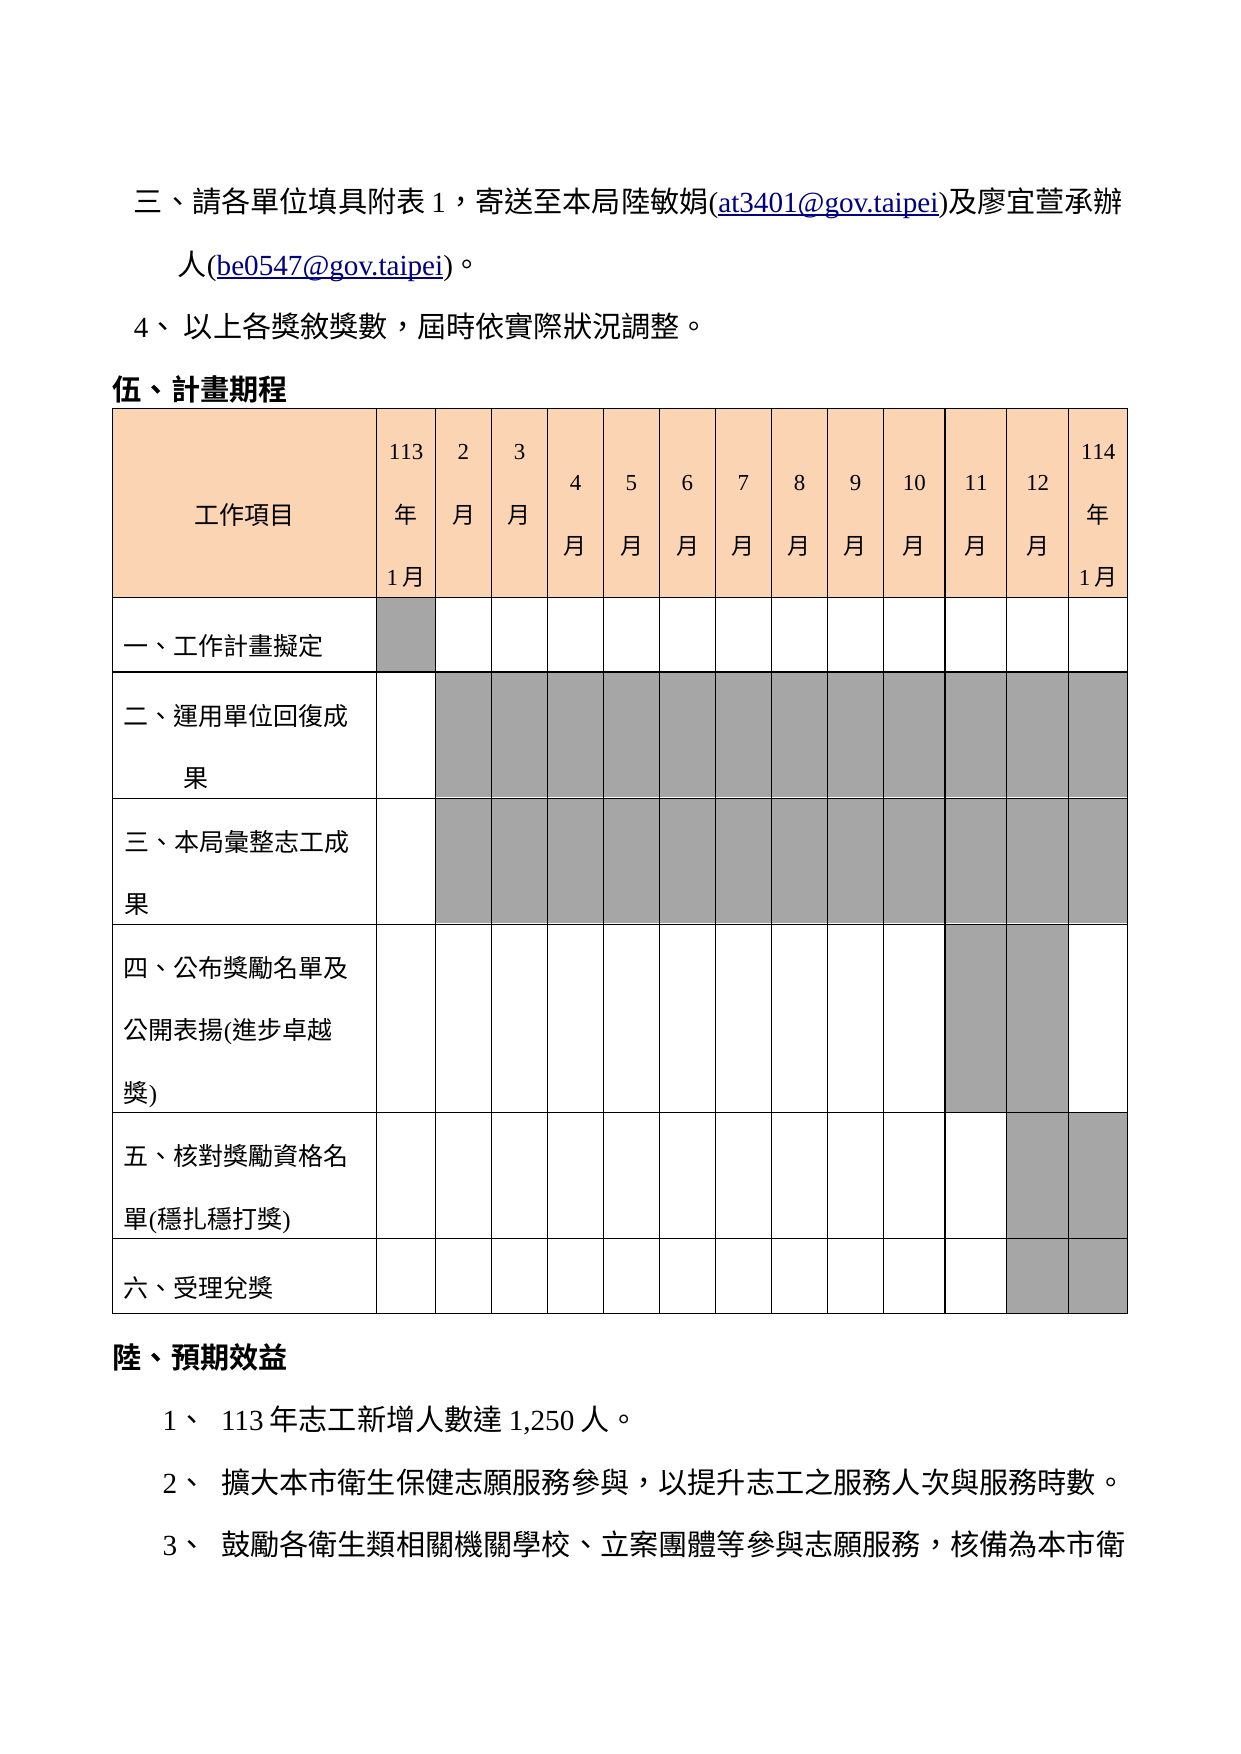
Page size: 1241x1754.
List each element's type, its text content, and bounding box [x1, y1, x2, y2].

table_cell [946, 1113, 1006, 1238]
table_cell [604, 799, 659, 923]
table_cell 五、核對獎勵資格名單(穩扎穩打獎) [113, 1113, 376, 1238]
table_cell [884, 1239, 944, 1313]
text 伍、計畫期程 [112, 346, 1128, 408]
table_cell [828, 799, 883, 923]
table_cell [604, 1239, 659, 1313]
table_cell [436, 598, 491, 671]
table_cell [946, 598, 1006, 671]
table_header 5 月 [604, 409, 659, 597]
table_cell [828, 1239, 883, 1313]
table_cell [884, 598, 944, 671]
table_cell [1007, 598, 1068, 671]
table_cell [946, 673, 1006, 797]
table_cell [377, 1239, 435, 1313]
table_cell [377, 598, 435, 671]
table_cell [828, 925, 883, 1112]
table_cell [1069, 598, 1127, 671]
table_cell [772, 799, 827, 923]
table_header 工作項目 [113, 409, 376, 597]
list 擴大本市衛生保健志願服務參與，以提升志工之服務人次與服務時數。 [162, 1439, 1128, 1501]
table_cell [1007, 1239, 1068, 1313]
table_cell [660, 673, 715, 797]
table_cell [716, 598, 771, 671]
table_cell [604, 598, 659, 671]
table_cell [492, 1113, 547, 1238]
table_cell [884, 799, 944, 923]
table_cell [660, 598, 715, 671]
table_cell [772, 1239, 827, 1313]
table_cell [828, 598, 883, 671]
list 以上各獎敘獎數，屆時依實際狀況調整。 [134, 283, 1128, 346]
table_header 9 月 [828, 409, 883, 597]
table_cell [1007, 673, 1068, 797]
table_cell [377, 799, 435, 923]
table_cell [660, 925, 715, 1112]
table_cell [828, 673, 883, 797]
table_cell [716, 925, 771, 1112]
list 鼓勵各衛生類相關機關學校、立案團體等參與志願服務，核備為本市衛 [162, 1501, 1128, 1564]
table_cell [436, 925, 491, 1112]
table_cell [1069, 925, 1127, 1112]
table_cell [772, 925, 827, 1112]
table_header 8 月 [772, 409, 827, 597]
table_cell [604, 1113, 659, 1238]
table_cell [946, 925, 1006, 1112]
table_cell [436, 1113, 491, 1238]
table_cell [660, 1239, 715, 1313]
table_cell [492, 799, 547, 923]
table_cell [716, 1239, 771, 1313]
table_header 114年 1月 [1069, 409, 1127, 597]
table_cell [946, 799, 1006, 923]
table_cell [604, 673, 659, 797]
table_cell [1069, 673, 1127, 797]
table_cell [884, 1113, 944, 1238]
table_cell [548, 799, 603, 923]
table_cell [377, 925, 435, 1112]
table_cell [436, 799, 491, 923]
table_cell [548, 673, 603, 797]
table_cell [660, 799, 715, 923]
table_header 3 月 [492, 409, 547, 597]
text 三、請各單位填具附表1，寄送至本局陸敏娟(at3401@gov.taipei)及廖宜萱承辦人(be0547@gov.taipei)。 [134, 158, 1128, 283]
table_cell [772, 1113, 827, 1238]
table_cell [492, 673, 547, 797]
text 陸、預期效益 [112, 1314, 1128, 1376]
table_cell [1007, 799, 1068, 923]
table_header 7 月 [716, 409, 771, 597]
table_cell [1007, 1113, 1068, 1238]
table_cell [772, 673, 827, 797]
table_header 2 月 [436, 409, 491, 597]
table_cell [492, 1239, 547, 1313]
table_header 11月 [946, 409, 1006, 597]
table_header 10月 [884, 409, 944, 597]
table_cell [716, 799, 771, 923]
table_cell [1007, 925, 1068, 1112]
table_header 4 月 [548, 409, 603, 597]
table_cell [548, 925, 603, 1112]
table_cell [548, 598, 603, 671]
table_cell [548, 1239, 603, 1313]
table_header 113年 1月 [377, 409, 435, 597]
table_cell [772, 598, 827, 671]
table_cell 三、本局彙整志工成果 [113, 799, 376, 923]
table_cell [946, 1239, 1006, 1313]
table_cell [492, 598, 547, 671]
table_cell 六、受理兌獎 [113, 1239, 376, 1313]
table_cell 二、運用單位回復成果 [113, 673, 376, 797]
table_cell [377, 1113, 435, 1238]
table_cell [604, 925, 659, 1112]
table_header 12月 [1007, 409, 1068, 597]
table_cell [1069, 799, 1127, 923]
table_cell [1069, 1239, 1127, 1313]
table_cell [1069, 1113, 1127, 1238]
table_cell [884, 673, 944, 797]
table_cell [436, 1239, 491, 1313]
table_cell [828, 1113, 883, 1238]
table_cell [377, 673, 435, 797]
table_cell [884, 925, 944, 1112]
table_cell [716, 673, 771, 797]
table_cell 一、工作計畫擬定 [113, 598, 376, 671]
table_cell 四、公布獎勵名單及公開表揚(進步卓越獎) [113, 925, 376, 1112]
table_cell [660, 1113, 715, 1238]
table_header 6 月 [660, 409, 715, 597]
table_cell [436, 673, 491, 797]
table_cell [548, 1113, 603, 1238]
list 113年志工新增人數達1,250人。 [162, 1376, 1128, 1439]
table_cell [492, 925, 547, 1112]
table_cell [716, 1113, 771, 1238]
